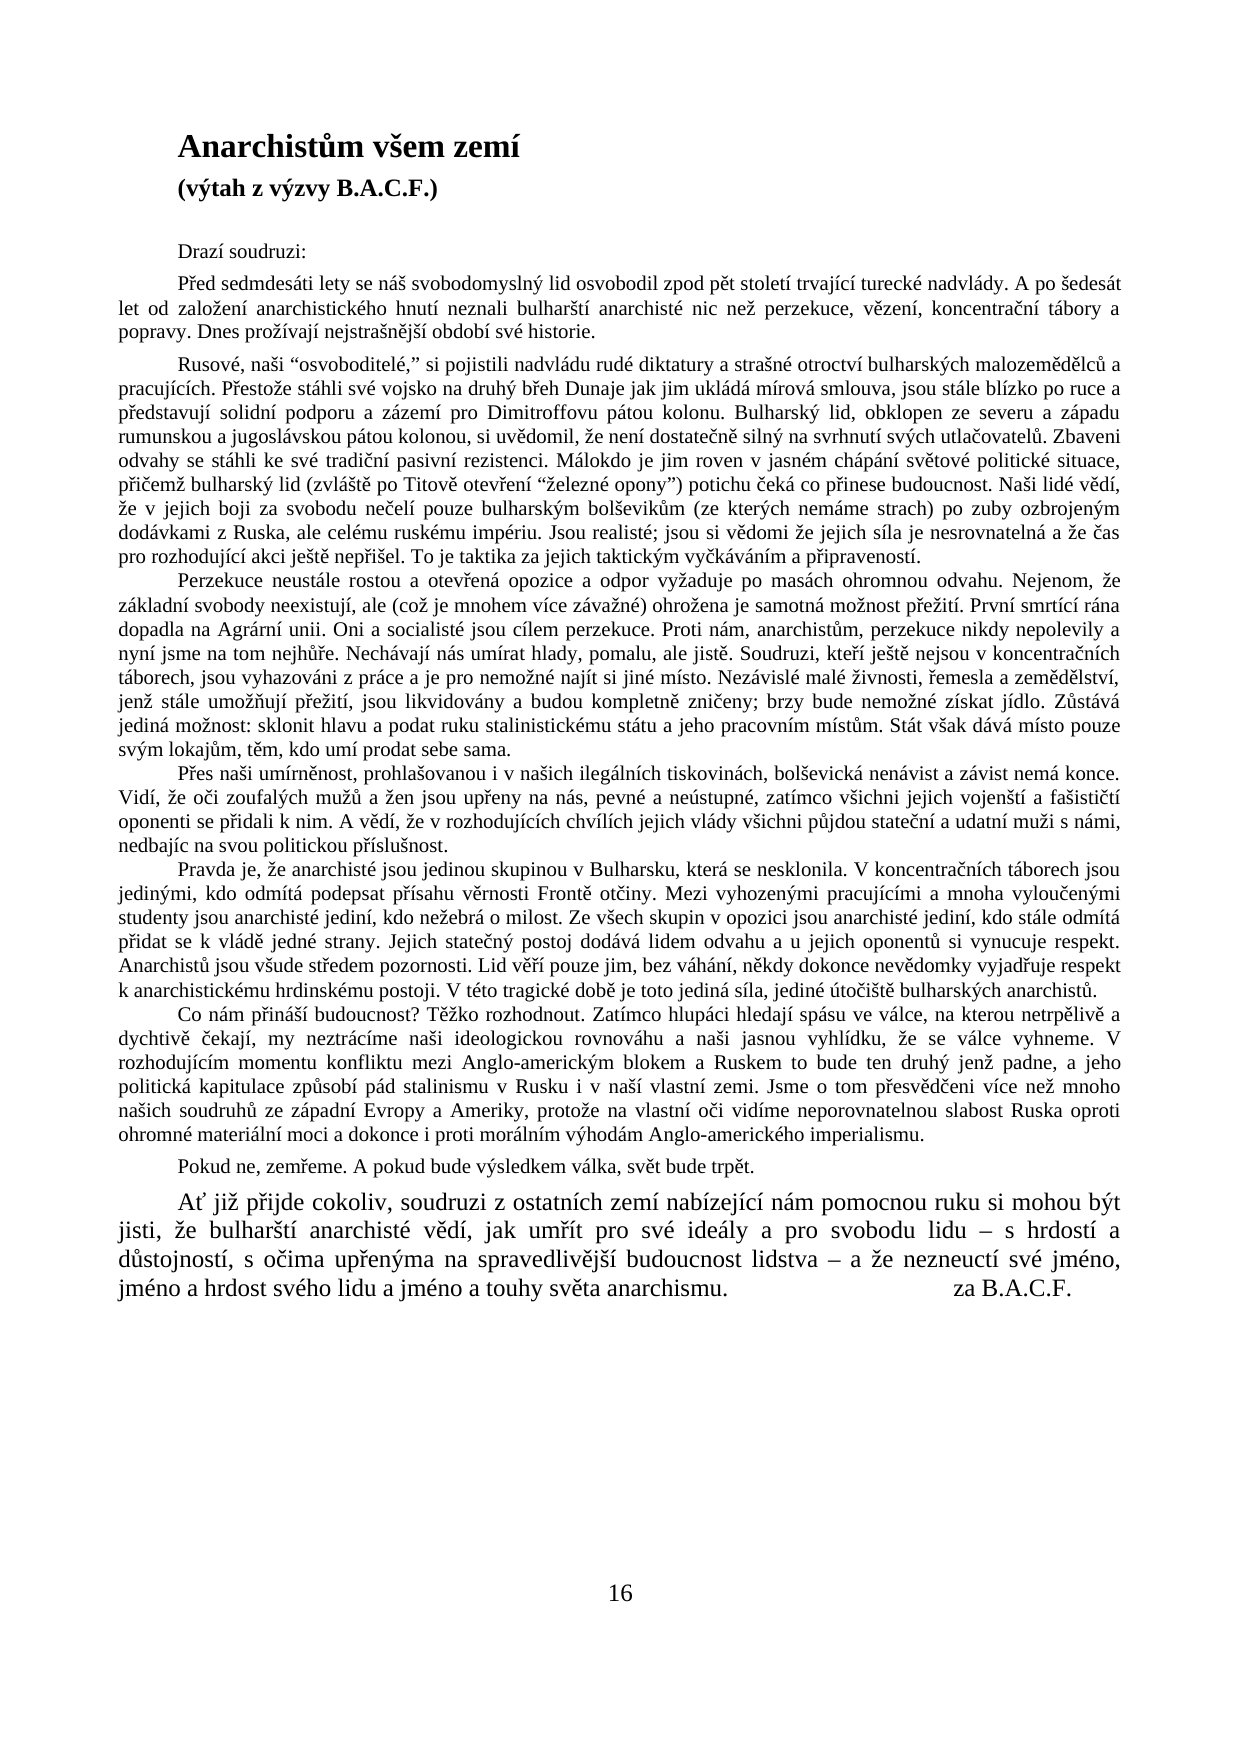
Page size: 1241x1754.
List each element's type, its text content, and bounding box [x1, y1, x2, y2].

text Rusové, naši “osvoboditelé,” si pojistili nadvládu rudé diktatury a strašné otroctví bulharských malozemědělců a pracujících. Přestože stáhli své vojsko na druhý břeh Dunaje jak jim ukládá mírová smlouva, jsou stále blízko po ruce a představují solidní podporu a zázemí pro Dimitroffovu pátou kolonu. Bulharský lid, obklopen ze severu a západu rumunskou a jugoslávskou pátou kolonou, si uvědomil, že není dostatečně silný na svrhnutí svých utlačovatelů. Zbaveni odvahy se stáhli ke své tradiční pasivní rezistenci. Málokdo je jim roven v jasném chápání světové politické situace, přičemž bulharský lid (zvláště po Titově otevření “železné opony”) potichu čeká co přinese budoucnost. Naši lidé vědí, že v jejich boji za svobodu nečelí pouze bulharským bolševikům (ze kterých nemáme strach) po zuby ozbrojeným dodávkami z Ruska, ale celému ruskému impériu. Jsou realisté; jsou si vědomi že jejich síla je nesrovnatelná a že čas pro rozhodující akci ještě nepřišel. To je taktika za jejich taktickým vyčkáváním a připraveností. [118, 352, 1122, 568]
text Před sedmdesáti lety se náš svobodomyslný lid osvobodil zpod pět století trvající turecké nadvlády. A po šedesát let od založení anarchistického hnutí neznali bulharští anarchisté nic než perzekuce, vězení, koncentrační tábory a popravy. Dnes prožívají nejstrašnější období své historie. [118, 271, 1122, 343]
text Ať již přijde cokoliv, soudruzi z ostatních zemí nabízející nám pomocnou ruku si mohou být jisti, že bulharští anarchisté vědí, jak umřít pro své ideály a pro svobodu lidu – s hrdostí a důstojností, s očima upřenýma na spravedlivější budoucnost lidstva – a že nezneuctí své jméno, jméno a hrdost svého lidu a jméno a touhy světa anarchismu. za B.A.C.F. [118, 1187, 1122, 1302]
text Pravda je, že anarchisté jsou jedinou skupinou v Bulharsku, která se nesklonila. V koncentračních táborech jsou jedinými, kdo odmítá podepsat přísahu věrnosti Frontě otčiny. Mezi vyhozenými pracujícími a mnoha vyloučenými studenty jsou anarchisté jediní, kdo nežebrá o milost. Ze všech skupin v opozici jsou anarchisté jediní, kdo stále odmítá přidat se k vládě jedné strany. Jejich statečný postoj dodává lidem odvahu a u jejich oponentů si vynucuje respekt. Anarchistů jsou všude středem pozornosti. Lid věří pouze jim, bez váhání, někdy dokonce nevědomky vyjadřuje respekt k anarchistickému hrdinskému postoji. V této tragické době je toto jediná síla, jediné útočiště bulharských anarchistů. [118, 857, 1122, 1002]
text Drazí soudruzi: [118, 239, 1122, 263]
text Přes naši umírněnost, prohlašovanou i v našich ilegálních tiskovinách, bolševická nenávist a závist nemá konce. Vidí, že oči zoufalých mužů a žen jsou upřeny na nás, pevné a neústupné, zatímco všichni jejich vojenští a fašističtí oponenti se přidali k nim. A vědí, že v rozhodujících chvílích jejich vlády všichni půjdou stateční a udatní muži s námi, nedbajíc na svou politickou příslušnost. [118, 761, 1122, 857]
text Pokud ne, zemřeme. A pokud bude výsledkem válka, svět bude trpět. [118, 1154, 1122, 1178]
text Perzekuce neustále rostou a otevřená opozice a odpor vyžaduje po masách ohromnou odvahu. Nejenom, že základní svobody neexistují, ale (což je mnohem více závažné) ohrožena je samotná možnost přežití. První smrtící rána dopadla na Agrární unii. Oni a socialisté jsou cílem perzekuce. Proti nám, anarchistům, perzekuce nikdy nepolevily a nyní jsme na tom nejhůře. Nechávají nás umírat hlady, pomalu, ale jistě. Soudruzi, kteří ještě nejsou v koncentračních táborech, jsou vyhazováni z práce a je pro nemožné najít si jiné místo. Nezávislé malé živnosti, řemesla a zemědělství, jenž stále umožňují přežití, jsou likvidovány a budou kompletně zničeny; brzy bude nemožné získat jídlo. Zůstává jediná možnost: sklonit hlavu a podat ruku stalinistickému státu a jeho pracovním místům. Stát však dává místo pouze svým lokajům, těm, kdo umí prodat sebe sama. [118, 568, 1122, 761]
text (výtah z výzvy B.A.C.F.) [118, 173, 1122, 202]
text Co nám přináší budoucnost? Těžko rozhodnout. Zatímco hlupáci hledají spásu ve válce, na kterou netrpělivě a dychtivě čekají, my neztrácíme naši ideologickou rovnováhu a naši jasnou vyhlídku, že se válce vyhneme. V rozhodujícím momentu konfliktu mezi Anglo-americkým blokem a Ruskem to bude ten druhý jenž padne, a jeho politická kapitulace způsobí pád stalinismu v Rusku i v naší vlastní zemi. Jsme o tom přesvědčeni více než mnoho našich soudruhů ze západní Evropy a Ameriky, protože na vlastní oči vidíme neporovnatelnou slabost Ruska oproti ohromné materiální moci a dokonce i proti morálním výhodám Anglo-amerického imperialismu. [118, 1002, 1122, 1146]
text Anarchistům všem zemí [118, 126, 1122, 165]
